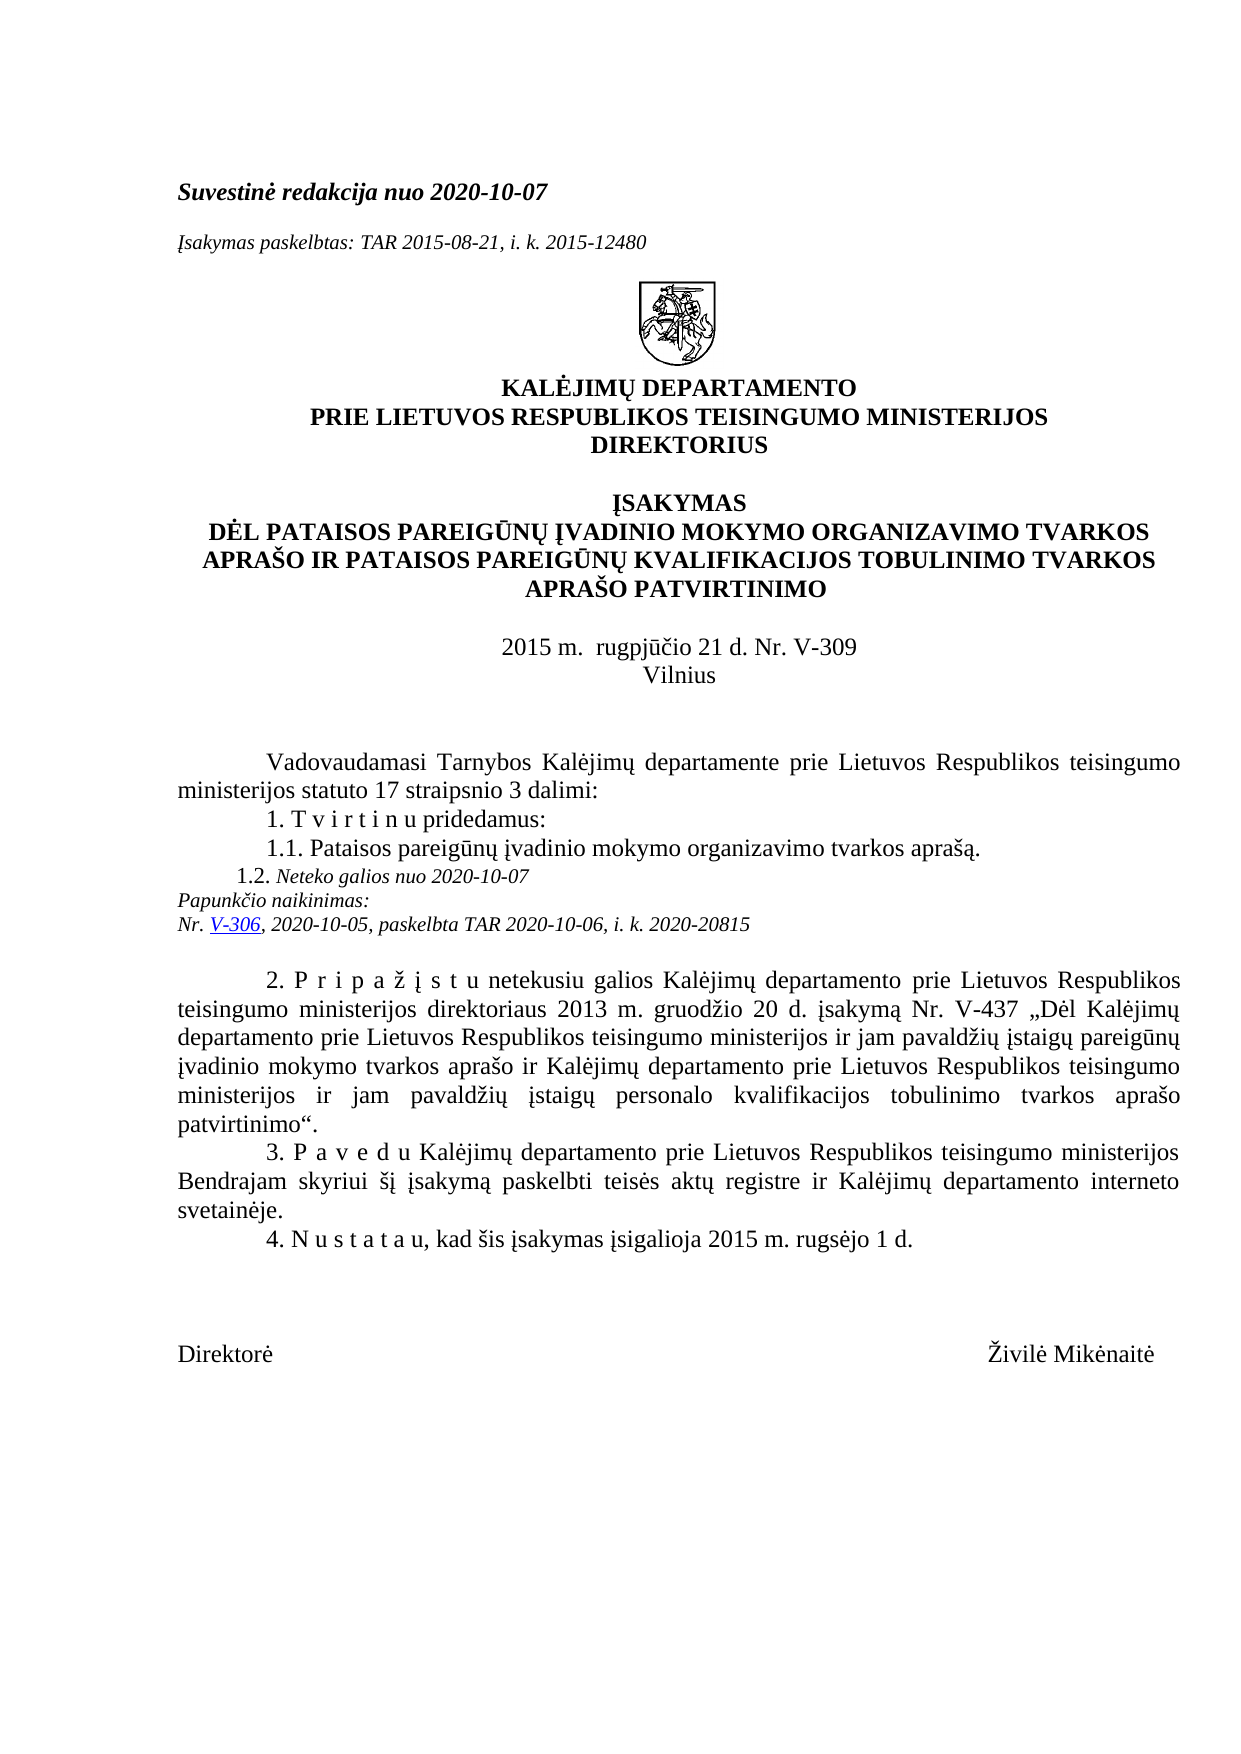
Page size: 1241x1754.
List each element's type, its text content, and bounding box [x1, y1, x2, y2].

text DIREKTORIUS [177, 431, 1181, 459]
text 2015 m. rugpjūčio 21 d. Nr. V-309 [177, 632, 1181, 661]
text Nr. V-306, 2020-10-05, paskelbta TAR 2020-10-06, i. k. 2020-20815 [177, 912, 1181, 936]
text PRIE LIETUVOS RESPUBLIKOS TEISINGUMO MINISTERIJOS [177, 402, 1181, 431]
text DĖL PATAISOS PAREIGŪNŲ ĮVADINIO MOKYMO ORGANIZAVIMO TVARKOS APRAŠO IR PATAISOS PAREIGŪNŲ KVALIFIKACIJOS TOBULINIMO TVARKOS APRAŠO PATVIRTINIMO [177, 517, 1181, 603]
text 2. P r i p a ž į s t u netekusiu galios Kalėjimų departamento prie Lietuvos Respublikos teisingumo ministerijos direktoriaus 2013 m. gruodžio 20 d. įsakymą Nr. V-437 „Dėl Kalėjimų departamento prie Lietuvos Respublikos teisingumo ministerijos ir jam pavaldžių įstaigų pareigūnų įvadinio mokymo tvarkos aprašo ir Kalėjimų departamento prie Lietuvos Respublikos teisingumo ministerijos ir jam pavaldžių įstaigų personalo kvalifikacijos tobulinimo tvarkos aprašo patvirtinimo“. [177, 965, 1181, 1137]
text 3. P a v e d u Kalėjimų departamento prie Lietuvos Respublikos teisingumo ministerijos Bendrajam skyriui šį įsakymą paskelbti teisės aktų registre ir Kalėjimų departamento interneto svetainėje. [177, 1137, 1181, 1224]
text 4. N u s t a t a u, kad šis įsakymas įsigalioja 2015 m. rugsėjo 1 d. [177, 1224, 1181, 1252]
text ĮSAKYMAS [177, 488, 1181, 517]
text Suvestinė redakcija nuo 2020-10-07 [177, 177, 1181, 206]
text Įsakymas paskelbtas: TAR 2015-08-21, i. k. 2015-12480 [177, 230, 1181, 254]
text Papunkčio naikinimas: [177, 888, 1181, 912]
text 1. T v i r t i n u pridedamus: [177, 804, 1181, 833]
text Vilnius [177, 661, 1181, 689]
text KALĖJIMŲ DEPARTAMENTO [177, 373, 1181, 402]
text Vadovaudamasi Tarnybos Kalėjimų departamente prie Lietuvos Respublikos teisingumo ministerijos statuto 17 straipsnio 3 dalimi: [177, 747, 1181, 804]
text Direktorė Živilė Mikėnaitė [177, 1339, 1181, 1367]
text 1.1. Pataisos pareigūnų įvadinio mokymo organizavimo tvarkos aprašą. [177, 833, 1181, 862]
text 1.2. Neteko galios nuo 2020-10-07 [177, 862, 1181, 888]
